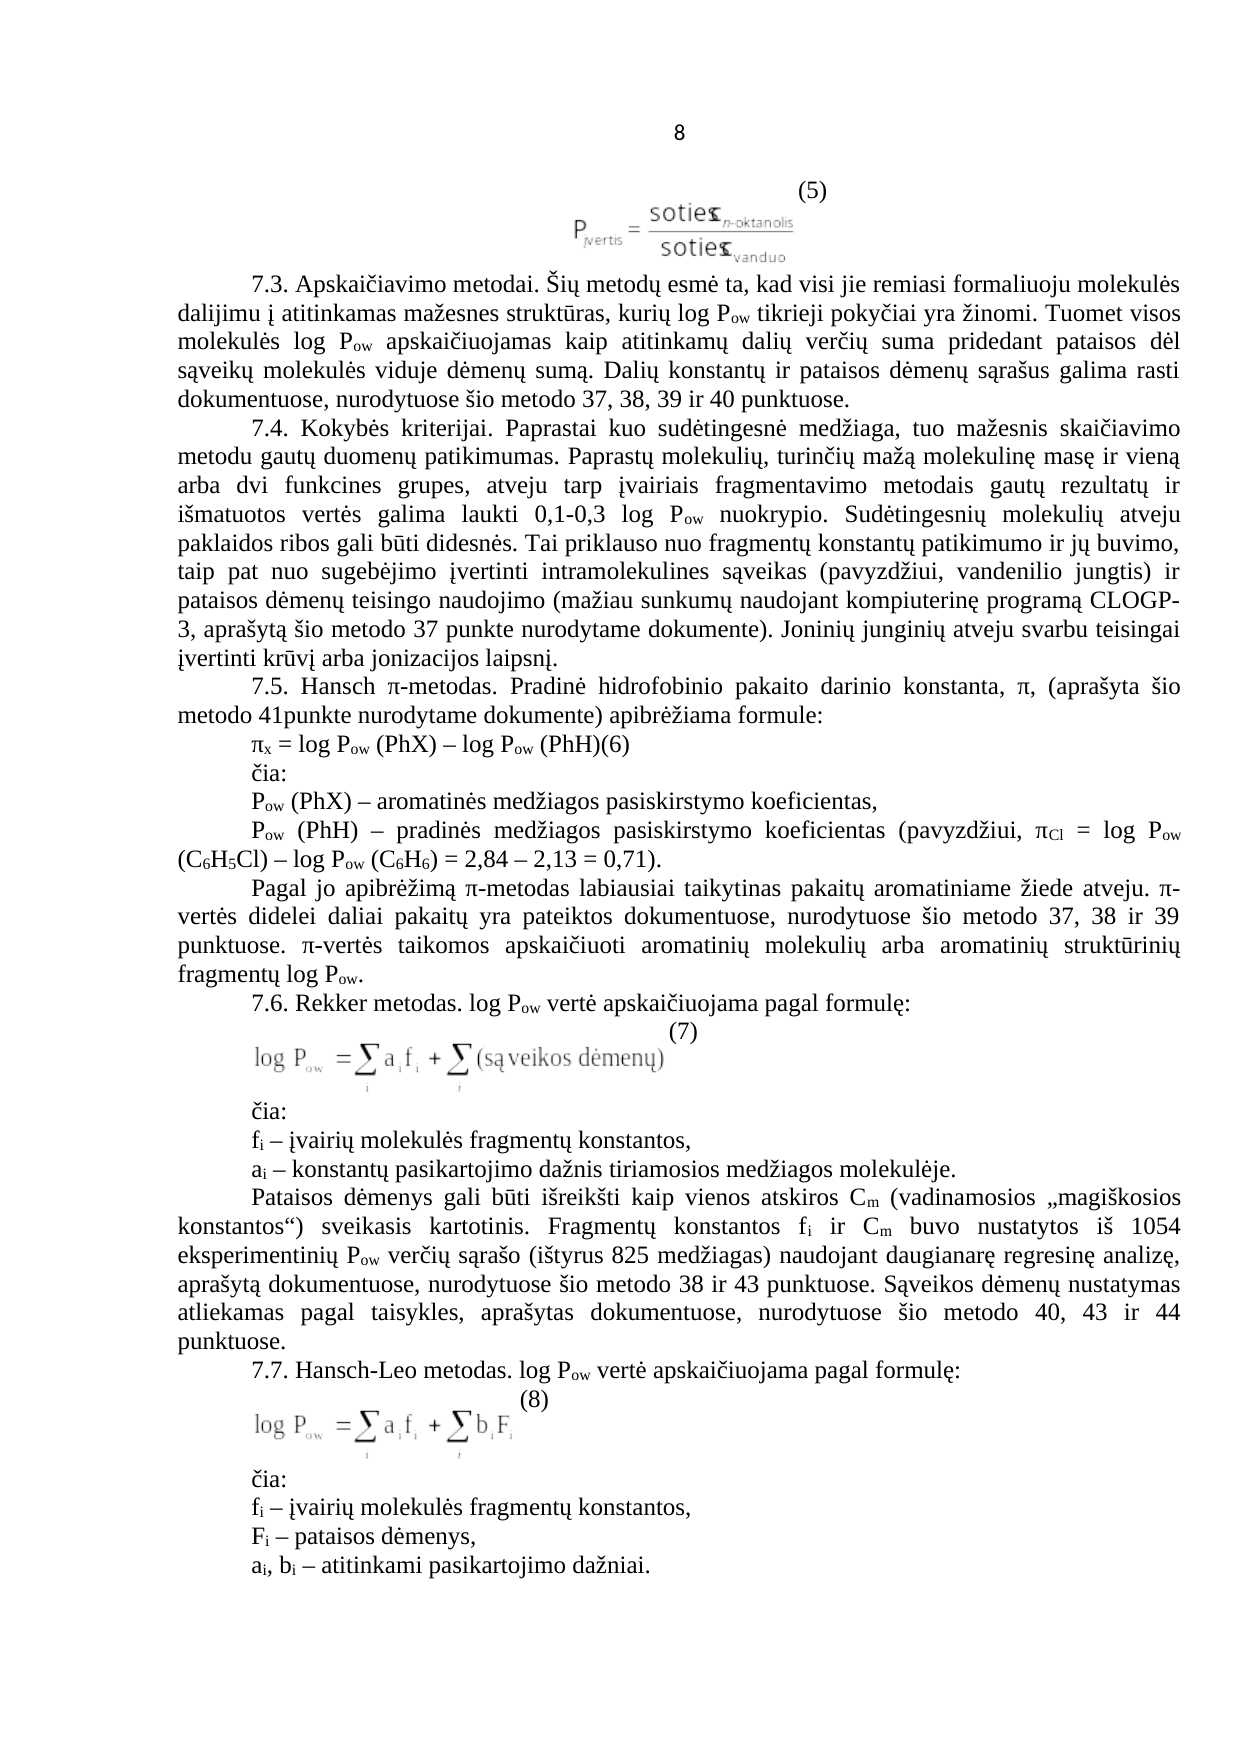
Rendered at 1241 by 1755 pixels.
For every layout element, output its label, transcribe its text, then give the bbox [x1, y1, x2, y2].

text (7) [177, 1016, 1181, 1096]
text πx = log Pow (PhX) – log Pow (PhH)(6) [177, 729, 1181, 758]
text fi – įvairių molekulės fragmentų konstantos, [177, 1125, 1181, 1154]
text ai – konstantų pasikartojimo dažnis tiriamosios medžiagos molekulėje. [177, 1154, 1181, 1182]
text čia: [177, 1096, 1181, 1125]
text 7.5. Hansch π-metodas. Pradinė hidrofobinio pakaito darinio konstanta, π, (aprašyta šio metodo 41punkte nurodytame dokumente) apibrėžiama formule: [177, 671, 1181, 729]
text 7.6. Rekker metodas. log Pow vertė apskaičiuojama pagal formulę: [177, 988, 1181, 1016]
text Pow (PhX) – aromatinės medžiagos pasiskirstymo koeficientas, [177, 786, 1181, 815]
text Pagal jo apibrėžimą π-metodas labiausiai taikytinas pakaitų aromatiniame žiede atveju. π-vertės didelei daliai pakaitų yra pateiktos dokumentuose, nurodytuose šio metodo 37, 38 ir 39 punktuose. π-vertės taikomos apskaičiuoti aromatinių molekulių arba aromatinių struktūrinių fragmentų log Pow. [177, 873, 1181, 988]
text čia: [177, 758, 1181, 786]
text čia: [177, 1464, 1181, 1492]
text Fi – pataisos dėmenys, [177, 1521, 1181, 1550]
text (8) [177, 1384, 1181, 1464]
text 7.3. Apskaičiavimo metodai. Šių metodų esmė ta, kad visi jie remiasi formaliuoju molekulės dalijimu į atitinkamas mažesnes struktūras, kurių log Pow tikrieji pokyčiai yra žinomi. Tuomet visos molekulės log Pow apskaičiuojamas kaip atitinkamų dalių verčių suma pridedant pataisos dėl sąveikų molekulės viduje dėmenų sumą. Dalių konstantų ir pataisos dėmenų sąrašus galima rasti dokumentuose, nurodytuose šio metodo 37, 38, 39 ir 40 punktuose. [177, 269, 1181, 413]
text (5) [177, 175, 1181, 269]
text Pow (PhH) – pradinės medžiagos pasiskirstymo koeficientas (pavyzdžiui, πCl = log Pow (C6H5Cl) – log Pow (C6H6) = 2,84 – 2,13 = 0,71). [177, 815, 1181, 873]
text ai, bi – atitinkami pasikartojimo dažniai. [177, 1550, 1181, 1579]
text 7.4. Kokybės kriterijai. Paprastai kuo sudėtingesnė medžiaga, tuo mažesnis skaičiavimo metodu gautų duomenų patikimumas. Paprastų molekulių, turinčių mažą molekulinę masę ir vieną arba dvi funkcines grupes, atveju tarp įvairiais fragmentavimo metodais gautų rezultatų ir išmatuotos vertės galima laukti 0,1-0,3 log Pow nuokrypio. Sudėtingesnių molekulių atveju paklaidos ribos gali būti didesnės. Tai priklauso nuo fragmentų konstantų patikimumo ir jų buvimo, taip pat nuo sugebėjimo įvertinti intramolekulines sąveikas (pavyzdžiui, vandenilio jungtis) ir pataisos dėmenų teisingo naudojimo (mažiau sunkumų naudojant kompiuterinę programą CLOGP-3, aprašytą šio metodo 37 punkte nurodytame dokumente). Joninių junginių atveju svarbu teisingai įvertinti krūvį arba jonizacijos laipsnį. [177, 413, 1181, 671]
text 7.7. Hansch-Leo metodas. log Pow vertė apskaičiuojama pagal formulę: [177, 1355, 1181, 1384]
text fi – įvairių molekulės fragmentų konstantos, [177, 1492, 1181, 1521]
text Pataisos dėmenys gali būti išreikšti kaip vienos atskiros Cm (vadinamosios „magiškosios konstantos“) sveikasis kartotinis. Fragmentų konstantos fi ir Cm buvo nustatytos iš 1054 eksperimentinių Pow verčių sąrašo (ištyrus 825 medžiagas) naudojant daugianarę regresinę analizę, aprašytą dokumentuose, nurodytuose šio metodo 38 ir 43 punktuose. Sąveikos dėmenų nustatymas atliekamas pagal taisykles, aprašytas dokumentuose, nurodytuose šio metodo 40, 43 ir 44 punktuose. [177, 1182, 1181, 1355]
